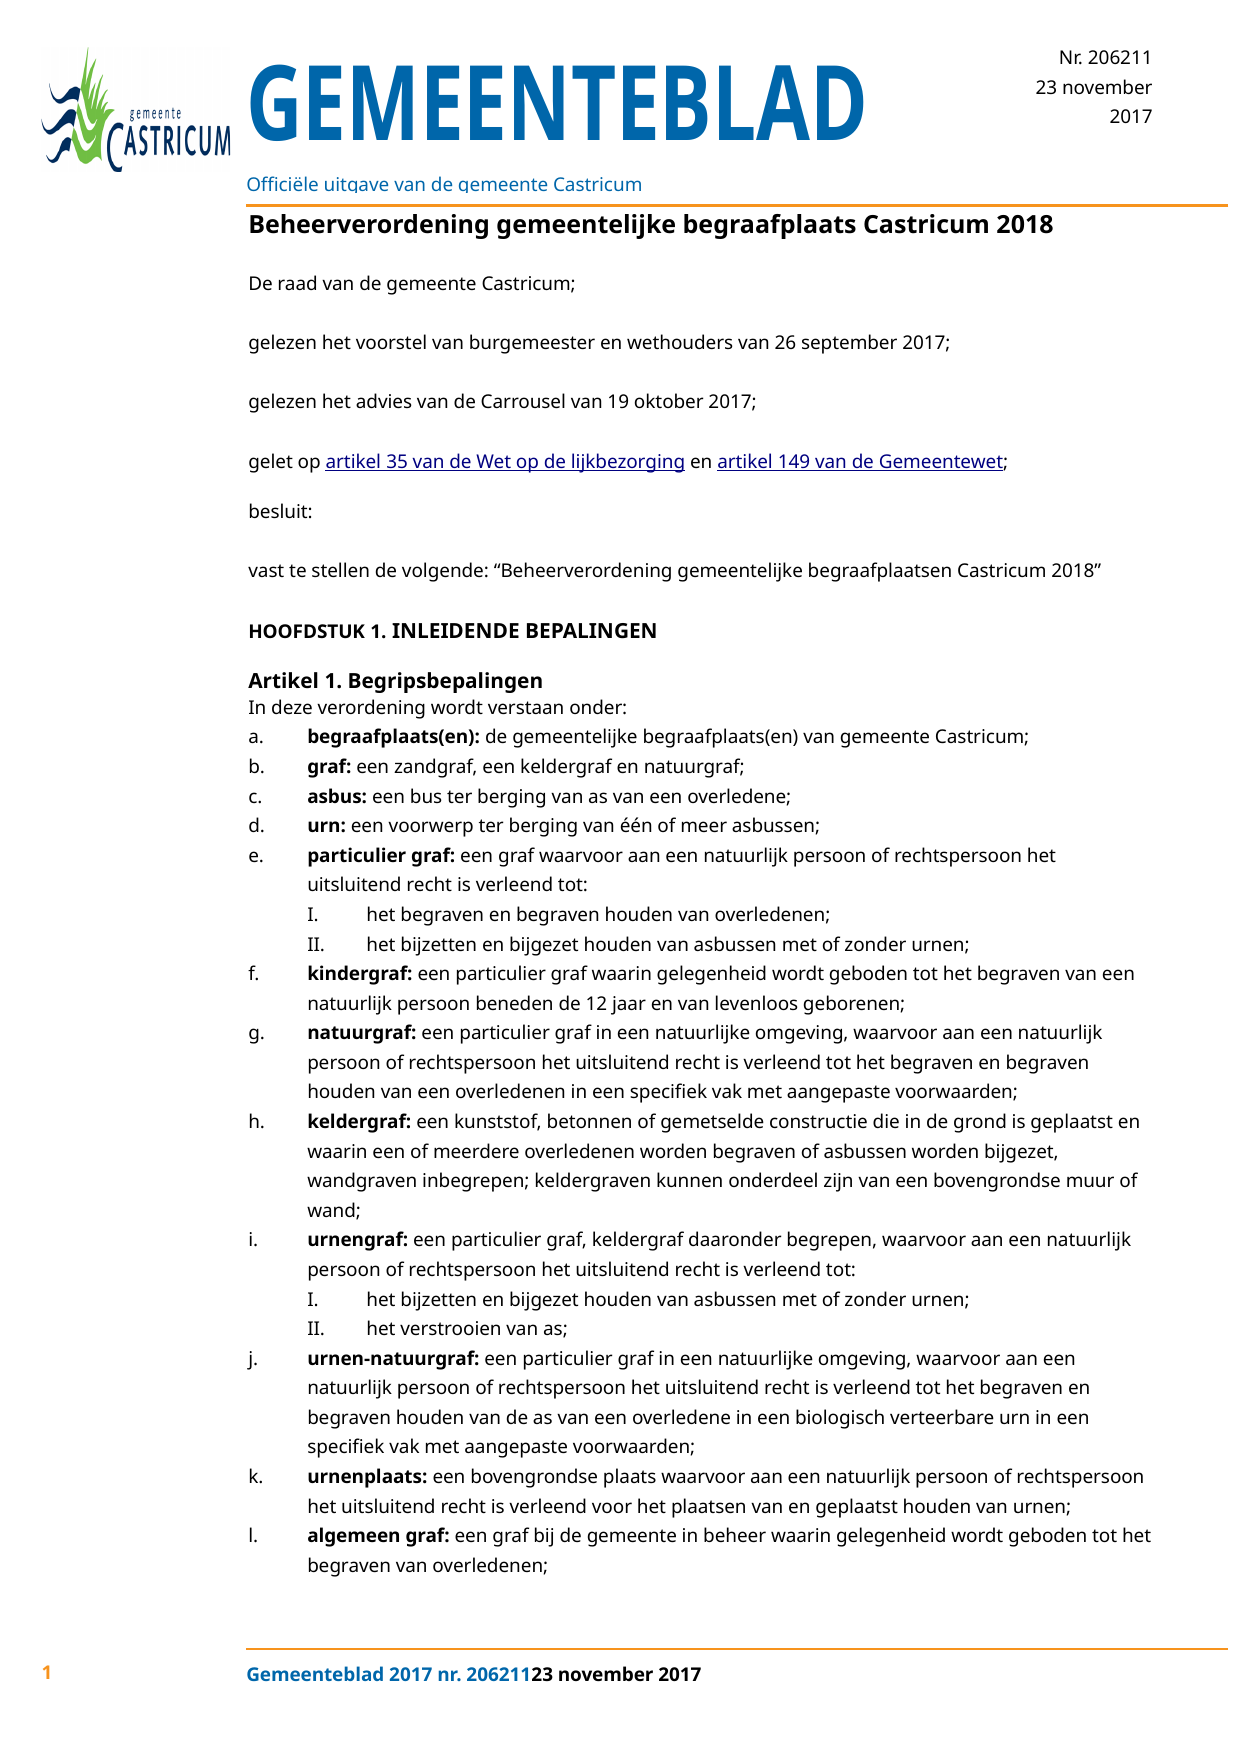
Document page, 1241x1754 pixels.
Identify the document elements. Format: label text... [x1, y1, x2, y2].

text Beheerverordening gemeentelijke begraafplaats Castricum 2018 [248, 207, 1152, 241]
list particulier graf: een graf waarvoor aan een natuurlijk persoon of rechtspersoon het uitsluitend recht is verleend tot: [248, 842, 1152, 897]
list het bijzetten en bijgezet houden van asbussen met of zonder urnen; [307, 1286, 1152, 1312]
list begraafplaats(en): de gemeentelijke begraafplaats(en) van gemeente Castricum; [248, 724, 1152, 749]
text gelezen het voorstel van burgemeester en wethouders van 26 september 2017; [248, 329, 1152, 355]
list algemeen graf: een graf bij de gemeente in beheer waarin gelegenheid wordt geboden tot het begraven van overledenen; [248, 1522, 1152, 1578]
list urnengraf: een particulier graf, keldergraf daaronder begrepen, waarvoor aan een natuurlijk persoon of rechtspersoon het uitsluitend recht is verleend tot: [248, 1227, 1152, 1282]
text gelezen het advies van de Carrousel van 19 oktober 2017; [248, 389, 1152, 414]
list het bijzetten en bijgezet houden van asbussen met of zonder urnen; [307, 931, 1152, 957]
list het verstrooien van as; [307, 1315, 1152, 1341]
list asbus: een bus ter berging van as van een overledene; [248, 783, 1152, 809]
text HOOFDSTUK 1. INLEIDENDE BEPALINGEN [248, 616, 1152, 645]
picture [41, 47, 231, 172]
list urn: een voorwerp ter berging van één of meer asbussen; [248, 812, 1152, 838]
list urnenplaats: een bovengrondse plaats waarvoor aan een natuurlijk persoon of rechtspersoon het uitsluitend recht is verleend voor het plaatsen van en geplaatst houden van urnen; [248, 1463, 1152, 1519]
list graf: een zandgraf, een keldergraf en natuurgraf; [248, 753, 1152, 779]
list natuurgraf: een particulier graf in een natuurlijke omgeving, waarvoor aan een natuurlijk persoon of rechtspersoon het uitsluitend recht is verleend tot het begraven en begraven houden van een overledenen in een specifiek vak met aangepaste voorwaarden; [248, 1019, 1152, 1104]
list keldergraf: een kunststof, betonnen of gemetselde constructie die in de grond is geplaatst en waarin een of meerdere overledenen worden begraven of asbussen worden bijgezet, wandgraven inbegrepen; keldergraven kunnen onderdeel zijn van een bovengrondse muur of wand; [248, 1108, 1152, 1223]
text De raad van de gemeente Castricum; [248, 270, 1152, 296]
list kindergraf: een particulier graf waarin gelegenheid wordt geboden tot het begraven van een natuurlijk persoon beneden de 12 jaar en van levenloos geborenen; [248, 960, 1152, 1016]
list het begraven en begraven houden van overledenen; [307, 901, 1152, 927]
text In deze verordening wordt verstaan onder: [248, 694, 1152, 720]
list urnen-natuurgraf: een particulier graf in een natuurlijke omgeving, waarvoor aan een natuurlijk persoon of rechtspersoon het uitsluitend recht is verleend tot het begraven en begraven houden van de as van een overledene in een biologisch verteerbare urn in een specifiek vak met aangepaste voorwaarden; [248, 1345, 1152, 1459]
text besluit: [248, 498, 1152, 524]
text vast te stellen de volgende: “Beheerverordening gemeentelijke begraafplaatsen Castricum 2018” [248, 557, 1152, 583]
text Artikel 1. Begripsbepalingen [248, 666, 1152, 694]
text gelet op artikel 35 van de Wet op de lijkbezorging en artikel 149 van de Gemeentewet; [248, 448, 1152, 473]
